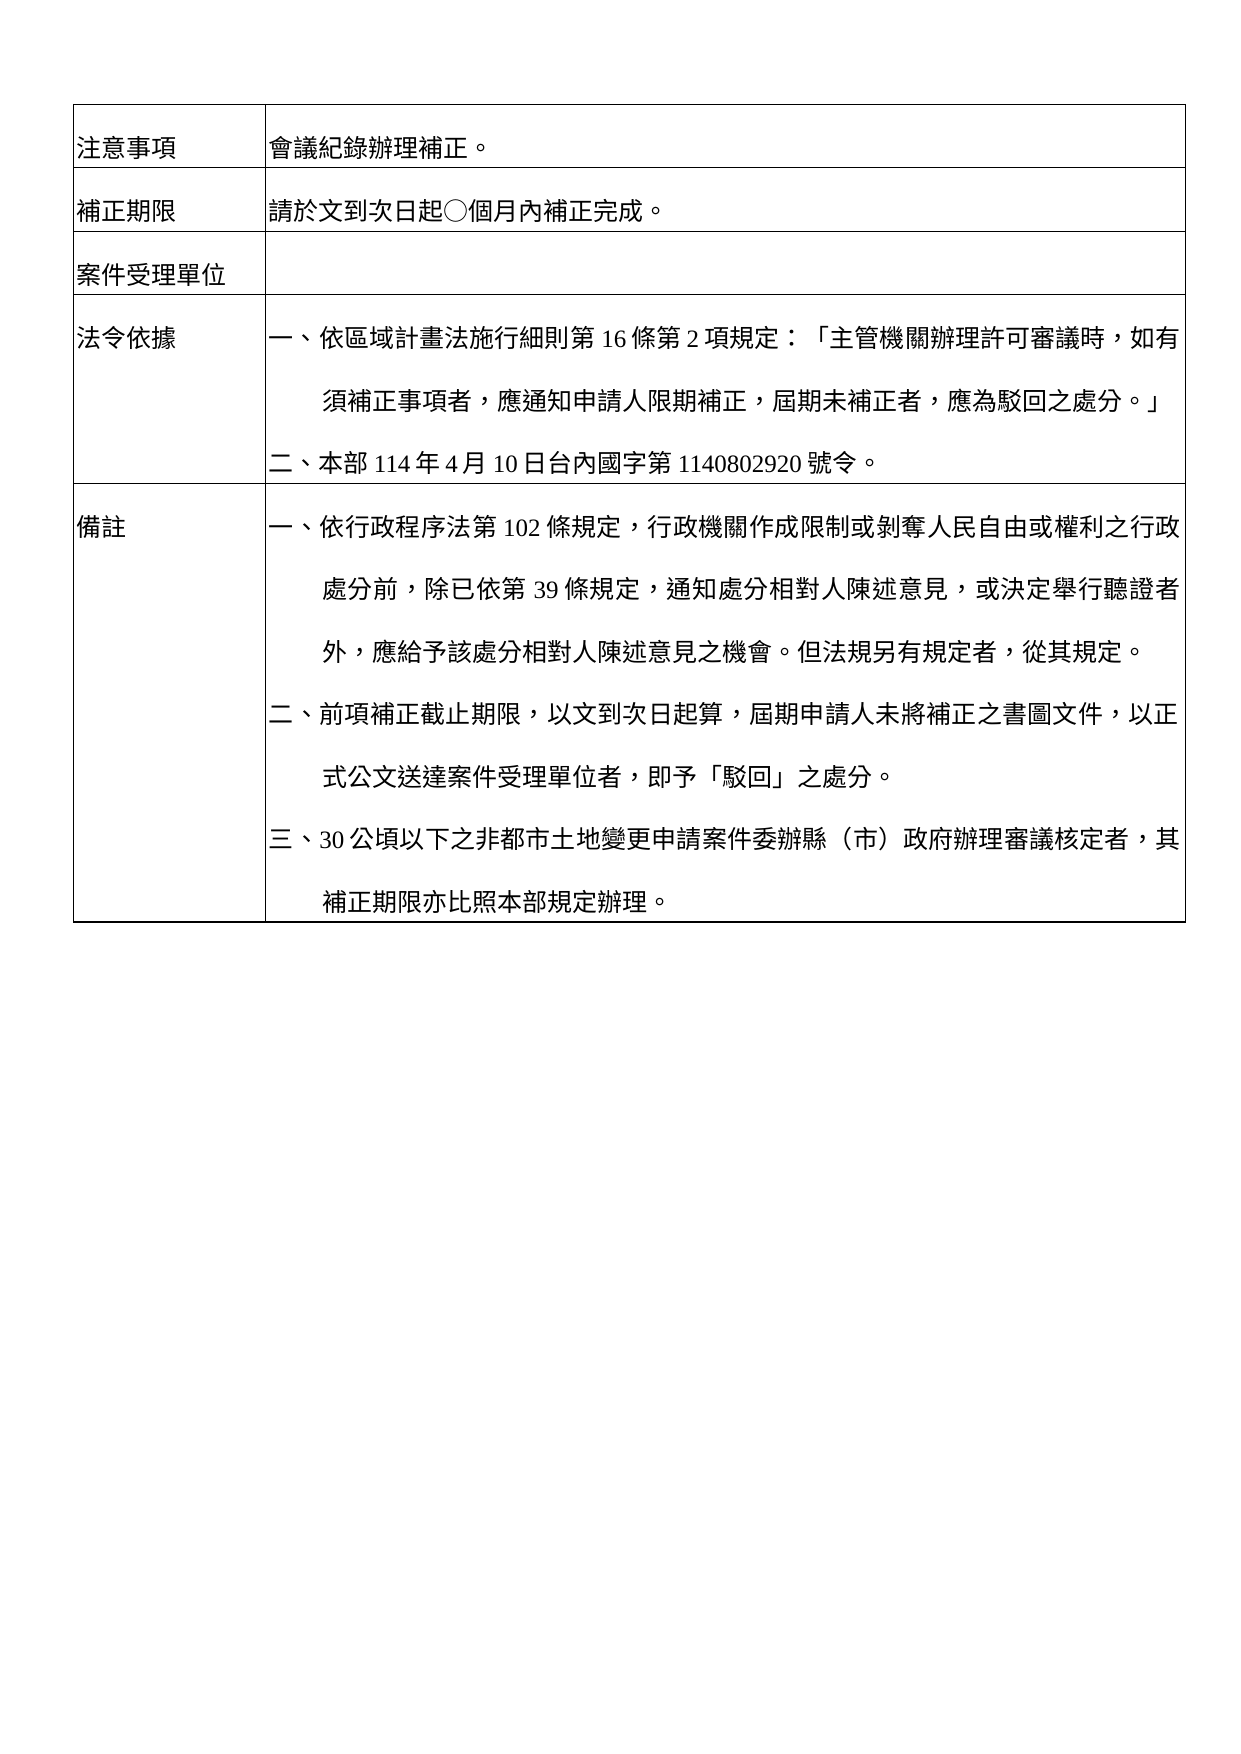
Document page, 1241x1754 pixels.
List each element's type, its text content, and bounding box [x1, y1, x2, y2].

table_cell 備註 [74, 484, 265, 921]
table_cell 案件受理單位 [74, 232, 265, 294]
table_cell 一、依區域計畫法施行細則第16條第2項規定：「主管機關辦理許可審議時，如有須補正事項者，應通知申請人限期補正，屆期未補正者，應為駁回之處分。」 二、本部114年4月10日台內國字第1140802920號令。 [266, 295, 1185, 483]
table_cell 一、依行政程序法第102條規定，行政機關作成限制或剝奪人民自由或權利之行政處分前，除已依第39條規定，通知處分相對人陳述意見，或決定舉行聽證者外，應給予該處分相對人陳述意見之機會。但法規另有規定者，從其規定。 二、前項補正截止期限，以文到次日起算，屆期申請人未將補正之書圖文件，以正式公文送達案件受理單位者，即予「駁回」之處分。 三、30公頃以下之非都市土地變更申請案件委辦縣（市）政府辦理審議核定者，其補正期限亦比照本部規定辦理。 [266, 484, 1185, 921]
table_cell 會議紀錄辦理補正。 [266, 105, 1185, 167]
table_cell 法令依據 [74, 295, 265, 483]
table_cell [266, 232, 1185, 294]
table_cell 注意事項 [74, 105, 265, 167]
table_cell 補正期限 [74, 168, 265, 231]
table_cell 請於文到次日起○個月內補正完成。 [266, 168, 1185, 231]
